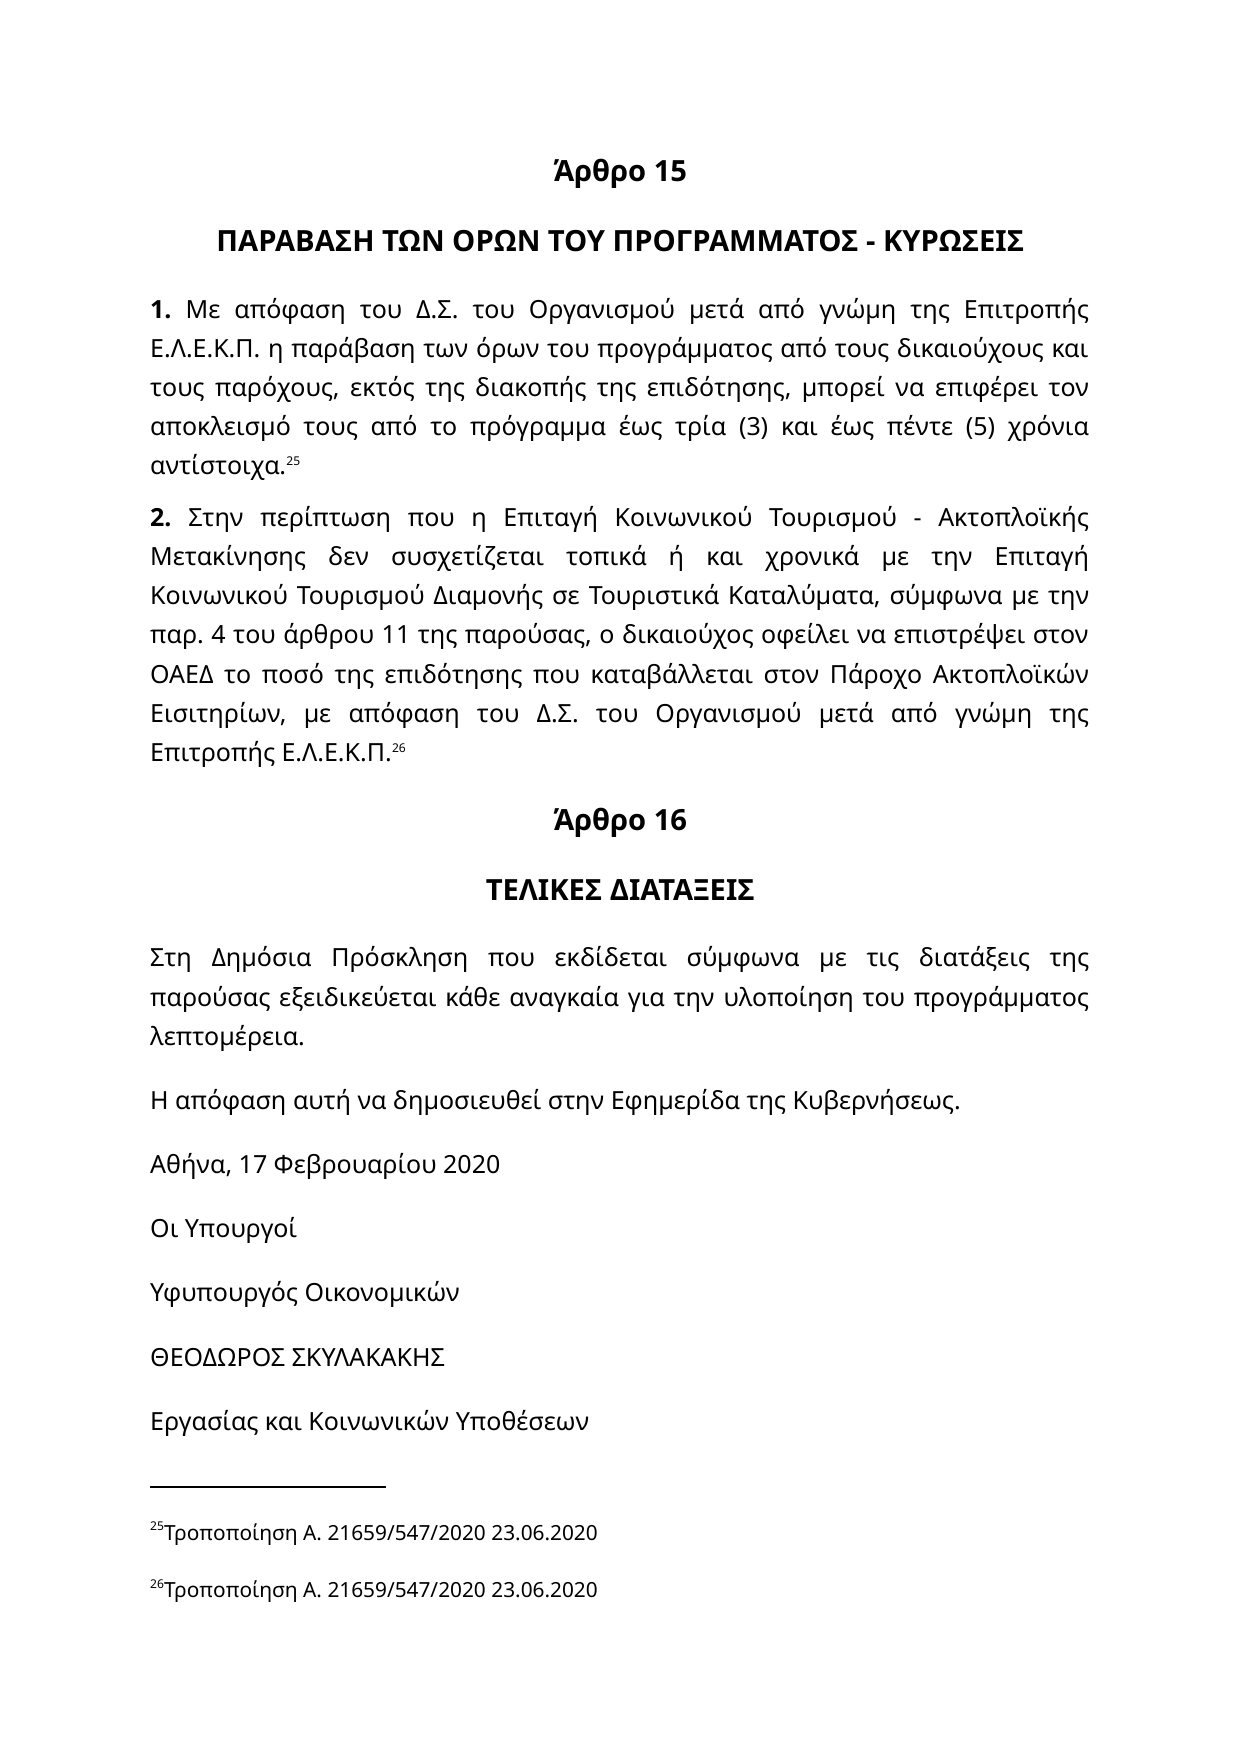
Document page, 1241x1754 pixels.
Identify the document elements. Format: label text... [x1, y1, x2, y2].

text Τροποποίηση A. 21659/547/2020 23.06.2020 [150, 1518, 1090, 1546]
text Οι Υπουργοί [150, 1211, 1090, 1245]
text Αθήνα, 17 Φεβρουαρίου 2020 [150, 1147, 1090, 1181]
text Υφυπουργός Οικονομικών [150, 1275, 1090, 1309]
text Τροποποίηση A. 21659/547/2020 23.06.2020 [150, 1576, 1090, 1604]
subtitle Άρθρο 15 [150, 150, 1090, 190]
text Η απόφαση αυτή να δημοσιευθεί στην Εφημερίδα της Κυβερνήσεως. [150, 1082, 1090, 1117]
subtitle ΠΑΡΑΒΑΣΗ ΤΩΝ ΟΡΩΝ ΤΟΥ ΠΡΟΓΡΑΜΜΑΤΟΣ - ΚΥΡΩΣΕΙΣ [150, 221, 1090, 260]
text ΘΕΟΔΩΡΟΣ ΣΚΥΛΑΚΑΚΗΣ [150, 1339, 1090, 1373]
subtitle ΤΕΛΙΚΕΣ ΔΙΑΤΑΞΕΙΣ [150, 869, 1090, 909]
text 1. Με απόφαση του Δ.Σ. του Οργανισμού μετά από γνώμη της Επιτροπής Ε.Λ.Ε.Κ.Π. η παράβαση των όρων του προγράμματος από τους δικαιούχους και τους παρόχους, εκτός της διακοπής της επιδότησης, μπορεί να επιφέρει τον αποκλεισμό τους από το πρόγραμμα έως τρία (3) και έως πέντε (5) χρόνια αντίστοιχα. [150, 291, 1090, 482]
subtitle Άρθρο 16 [150, 799, 1090, 838]
text 2. Στην περίπτωση που η Επιταγή Κοινωνικού Τουρισμού - Ακτοπλοϊκής Μετακίνησης δεν συσχετίζεται τοπικά ή και χρονικά με την Επιταγή Κοινωνικού Τουρισμού Διαμονής σε Τουριστικά Καταλύματα, σύμφωνα με την παρ. 4 του άρθρου 11 της παρούσας, ο δικαιούχος οφείλει να επιστρέψει στον ΟΑΕΔ το ποσό της επιδότησης που καταβάλλεται στον Πάροχο Ακτοπλοϊκών Εισιτηρίων, με απόφαση του Δ.Σ. του Οργανισμού μετά από γνώμη της Επιτροπής Ε.Λ.Ε.Κ.Π. [150, 499, 1090, 769]
text Στη Δημόσια Πρόσκληση που εκδίδεται σύμφωνα με τις διατάξεις της παρούσας εξειδικεύεται κάθε αναγκαία για την υλοποίηση του προγράμματος λεπτομέρεια. [150, 940, 1090, 1052]
text Εργασίας και Κοινωνικών Υποθέσεων [150, 1403, 1090, 1437]
